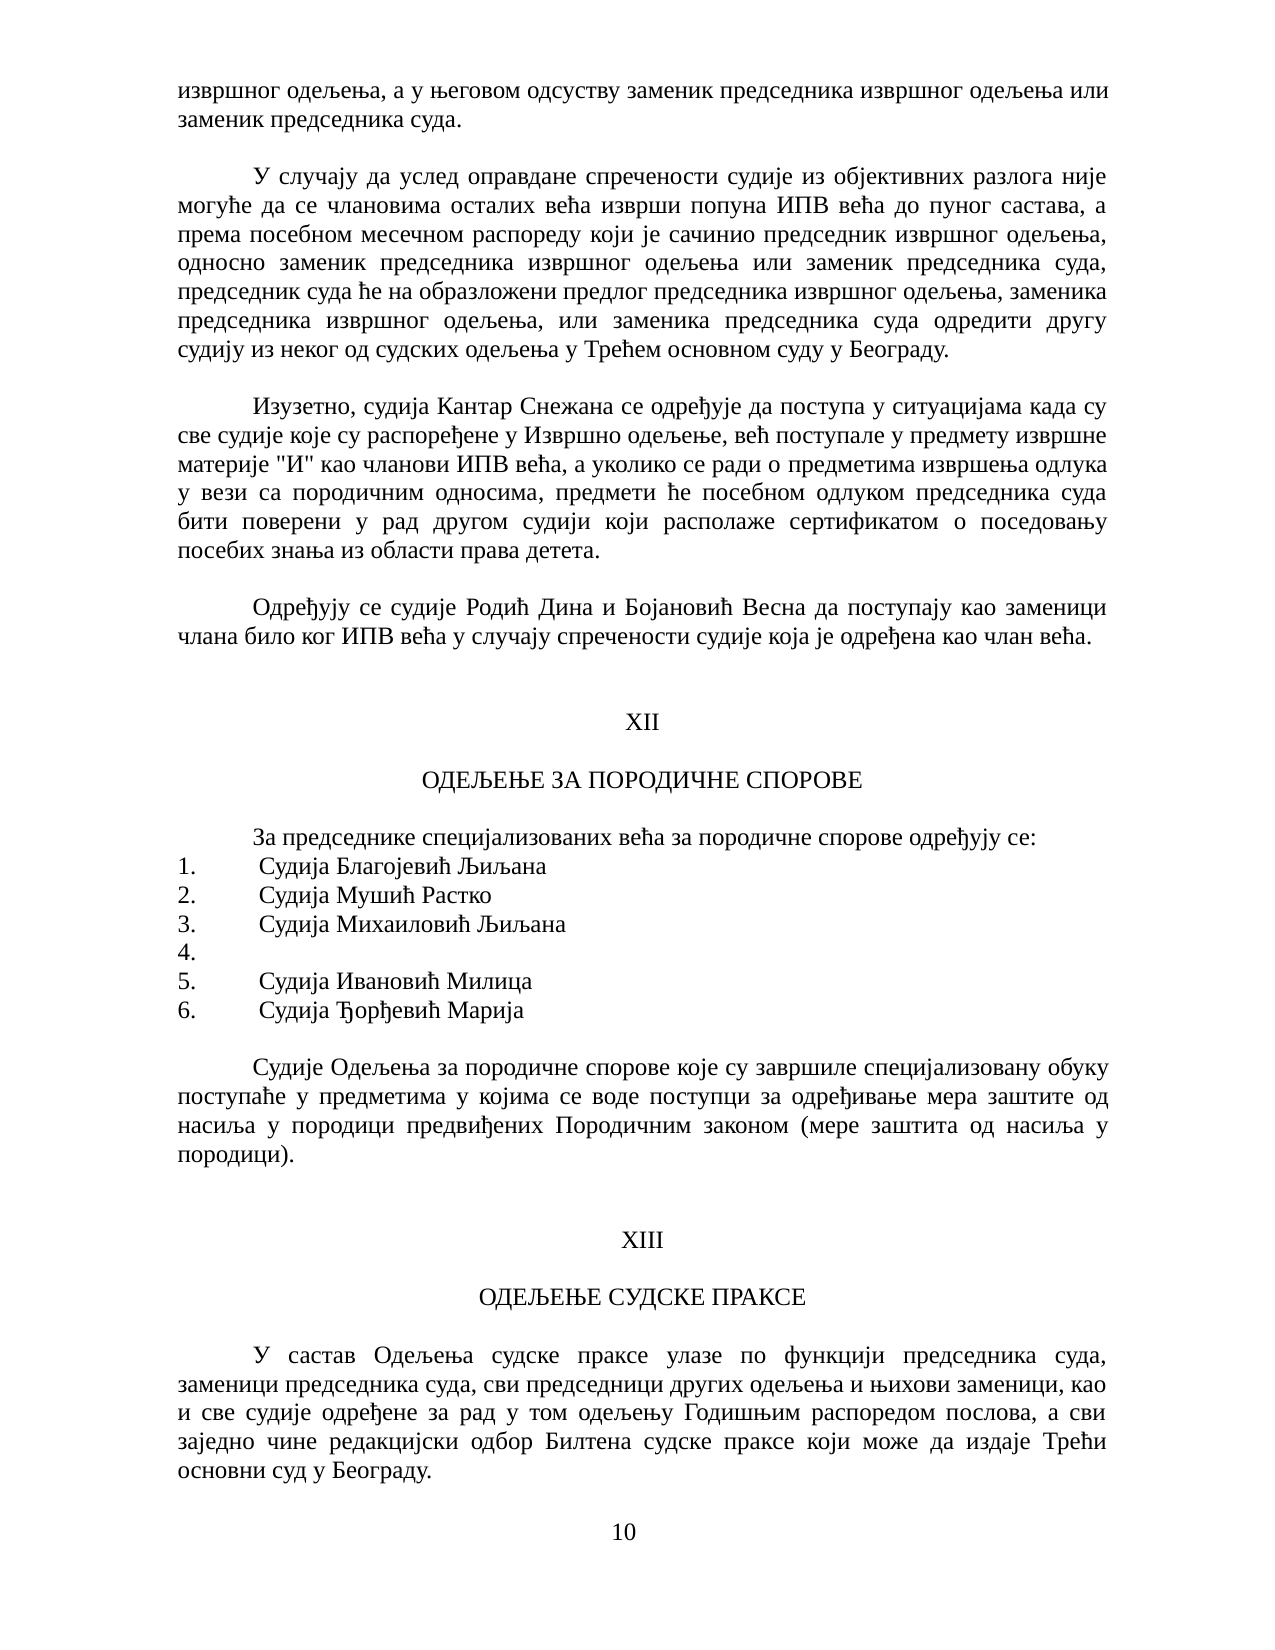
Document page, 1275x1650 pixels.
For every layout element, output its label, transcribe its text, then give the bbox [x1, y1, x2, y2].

text извршног одељења, а у његовом одсуству заменик председника извршног одељења или заменик председника суда. [177, 75, 1110, 132]
list Одређују се судије Родић Дина и Бојановић Весна да поступају као заменици члана било ког ИПВ већа у случају спречености судије која је одређена као члан већа. [177, 592, 1107, 650]
list Изузетно, судија Кантар Снежана се одређује да поступа у ситуацијама када су све судије које су распоређене у Извршно одељење, већ поступале у предмету извршне материје "И" као чланови ИПВ већа, а уколико се ради о предметима извршења одлука у вези са породичним односима, предмети ће посебном одлуком председника суда бити поверени у рад другом судији који располаже сертификатом о поседовању посебих знања из области права детета. [177, 391, 1107, 564]
list Судија Михаиловић Љиљана [177, 909, 1110, 937]
list Судија Ђорђевић Марија [177, 995, 1110, 1024]
text XIII [177, 1225, 1107, 1254]
list Судија Благојевић Љиљана [177, 851, 1110, 880]
text За председнике специјализованих већа за породичне спорове одређују се: [177, 822, 1107, 851]
text XII [177, 707, 1107, 736]
text ОДЕЉЕЊЕ СУДСКЕ ПРАКСЕ [177, 1282, 1107, 1311]
text У састав Одељења судске праксе улазе по функцији председника суда, заменици председника суда, сви председници других одељења и њихови заменици, као и све судије одређене за рад у том одељењу Годишњим распоредом послова, а сви заједно чине редакцијски одбор Билтена судске праксе који може да издаје Трећи основни суд у Београду. [177, 1340, 1107, 1484]
list Судија Ивановић Милица [177, 966, 1110, 995]
text ОДЕЉЕЊЕ ЗА ПОРОДИЧНЕ СПОРОВЕ [177, 765, 1107, 794]
text Судије Одељења за породичне спорове које су завршиле специјализовану обуку поступаће у предметима у којима се воде поступци за одређивање мера заштите од насиља у породици предвиђених Породичним законом (мере заштита од насиља у породици). [177, 1052, 1110, 1167]
list У случају да услед оправдане спречености судије из објективних разлога није могуће да се члановима осталих већа изврши попуна ИПВ већа до пуног састава, а према посебном месечном распореду који је сачинио председник извршног одељења, односно заменик председника извршног одељења или заменик председника суда, председник суда ће на образложени предлог председника извршног одељења, заменика председника извршног одељења, или заменика председника суда одредити другу судију из неког од судских одељења у Трећем основном суду у Београду. [177, 161, 1107, 362]
list Судија Мушић Растко [177, 880, 1110, 909]
